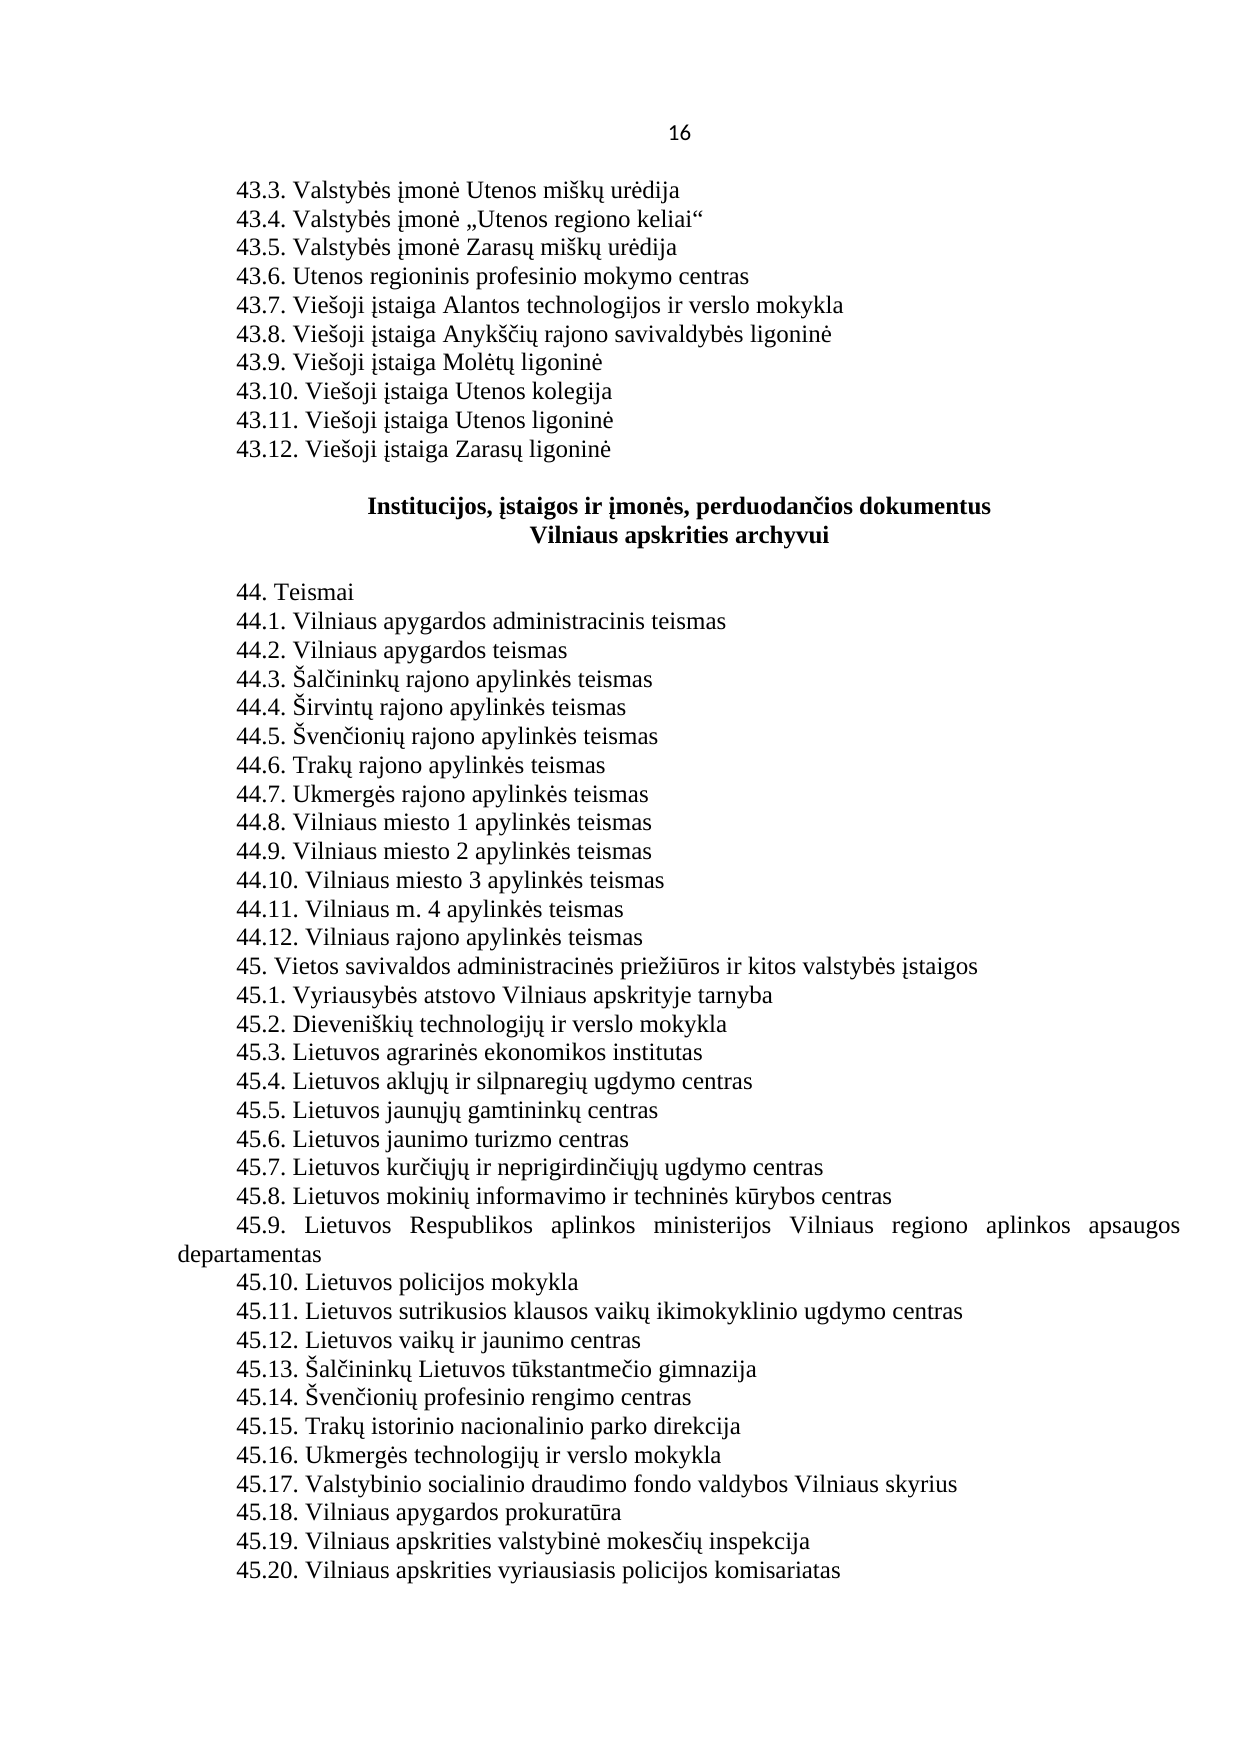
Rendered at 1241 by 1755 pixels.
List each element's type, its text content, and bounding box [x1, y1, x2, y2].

text 43.10. Viešoji įstaiga Utenos kolegija [177, 376, 1181, 405]
text 44.10. Vilniaus miesto 3 apylinkės teismas [177, 865, 1181, 894]
text 45.8. Lietuvos mokinių informavimo ir techninės kūrybos centras [177, 1181, 1181, 1210]
text 45.20. Vilniaus apskrities vyriausiasis policijos komisariatas [177, 1555, 1181, 1584]
text 45.15. Trakų istorinio nacionalinio parko direkcija [177, 1411, 1181, 1440]
text 45.7. Lietuvos kurčiųjų ir neprigirdinčiųjų ugdymo centras [177, 1152, 1181, 1181]
text 44.2. Vilniaus apygardos teismas [177, 635, 1181, 664]
text 45.14. Švenčionių profesinio rengimo centras [177, 1382, 1181, 1411]
text 44.11. Vilniaus m. 4 apylinkės teismas [177, 894, 1181, 922]
text 43.12. Viešoji įstaiga Zarasų ligoninė [177, 434, 1181, 462]
text 43.9. Viešoji įstaiga Molėtų ligoninė [177, 347, 1181, 376]
text 45. Vietos savivaldos administracinės priežiūros ir kitos valstybės įstaigos [177, 951, 1181, 980]
text 43.5. Valstybės įmonė Zarasų miškų urėdija [177, 232, 1181, 261]
text 44.6. Trakų rajono apylinkės teismas [177, 750, 1181, 779]
text 45.5. Lietuvos jaunųjų gamtininkų centras [177, 1095, 1181, 1124]
text 43.6. Utenos regioninis profesinio mokymo centras [177, 261, 1181, 290]
text 44. Teismai [177, 577, 1181, 606]
text 44.4. Širvintų rajono apylinkės teismas [177, 692, 1181, 721]
text 45.17. Valstybinio socialinio draudimo fondo valdybos Vilniaus skyrius [177, 1469, 1181, 1497]
text 45.13. Šalčininkų Lietuvos tūkstantmečio gimnazija [177, 1354, 1181, 1382]
text 44.8. Vilniaus miesto 1 apylinkės teismas [177, 807, 1181, 836]
text 45.18. Vilniaus apygardos prokuratūra [177, 1497, 1181, 1526]
text 43.11. Viešoji įstaiga Utenos ligoninė [177, 405, 1181, 434]
text 45.9. Lietuvos Respublikos aplinkos ministerijos Vilniaus regiono aplinkos apsaugos departamentas [177, 1210, 1181, 1267]
text Institucijos, įstaigos ir įmonės, perduodančios dokumentus [177, 491, 1181, 520]
text 45.19. Vilniaus apskrities valstybinė mokesčių inspekcija [177, 1526, 1181, 1555]
text 45.2. Dieveniškių technologijų ir verslo mokykla [177, 1009, 1181, 1037]
text 43.4. Valstybės įmonė „Utenos regiono keliai“ [177, 204, 1181, 232]
text 45.6. Lietuvos jaunimo turizmo centras [177, 1124, 1181, 1152]
text 44.5. Švenčionių rajono apylinkės teismas [177, 721, 1181, 750]
text 44.3. Šalčininkų rajono apylinkės teismas [177, 664, 1181, 692]
text 45.10. Lietuvos policijos mokykla [177, 1267, 1181, 1296]
text 43.7. Viešoji įstaiga Alantos technologijos ir verslo mokykla [177, 290, 1181, 319]
text 45.4. Lietuvos aklųjų ir silpnaregių ugdymo centras [177, 1066, 1181, 1095]
text 45.3. Lietuvos agrarinės ekonomikos institutas [177, 1037, 1181, 1066]
text 44.7. Ukmergės rajono apylinkės teismas [177, 779, 1181, 807]
text 44.9. Vilniaus miesto 2 apylinkės teismas [177, 836, 1181, 865]
text 45.12. Lietuvos vaikų ir jaunimo centras [177, 1325, 1181, 1354]
text 44.12. Vilniaus rajono apylinkės teismas [177, 922, 1181, 951]
text 45.11. Lietuvos sutrikusios klausos vaikų ikimokyklinio ugdymo centras [177, 1296, 1181, 1325]
text 44.1. Vilniaus apygardos administracinis teismas [177, 606, 1181, 635]
text 45.16. Ukmergės technologijų ir verslo mokykla [177, 1440, 1181, 1469]
text Vilniaus apskrities archyvui [177, 520, 1181, 549]
text 43.3. Valstybės įmonė Utenos miškų urėdija [177, 175, 1181, 204]
text 43.8. Viešoji įstaiga Anykščių rajono savivaldybės ligoninė [177, 319, 1181, 347]
text 45.1. Vyriausybės atstovo Vilniaus apskrityje tarnyba [177, 980, 1181, 1009]
